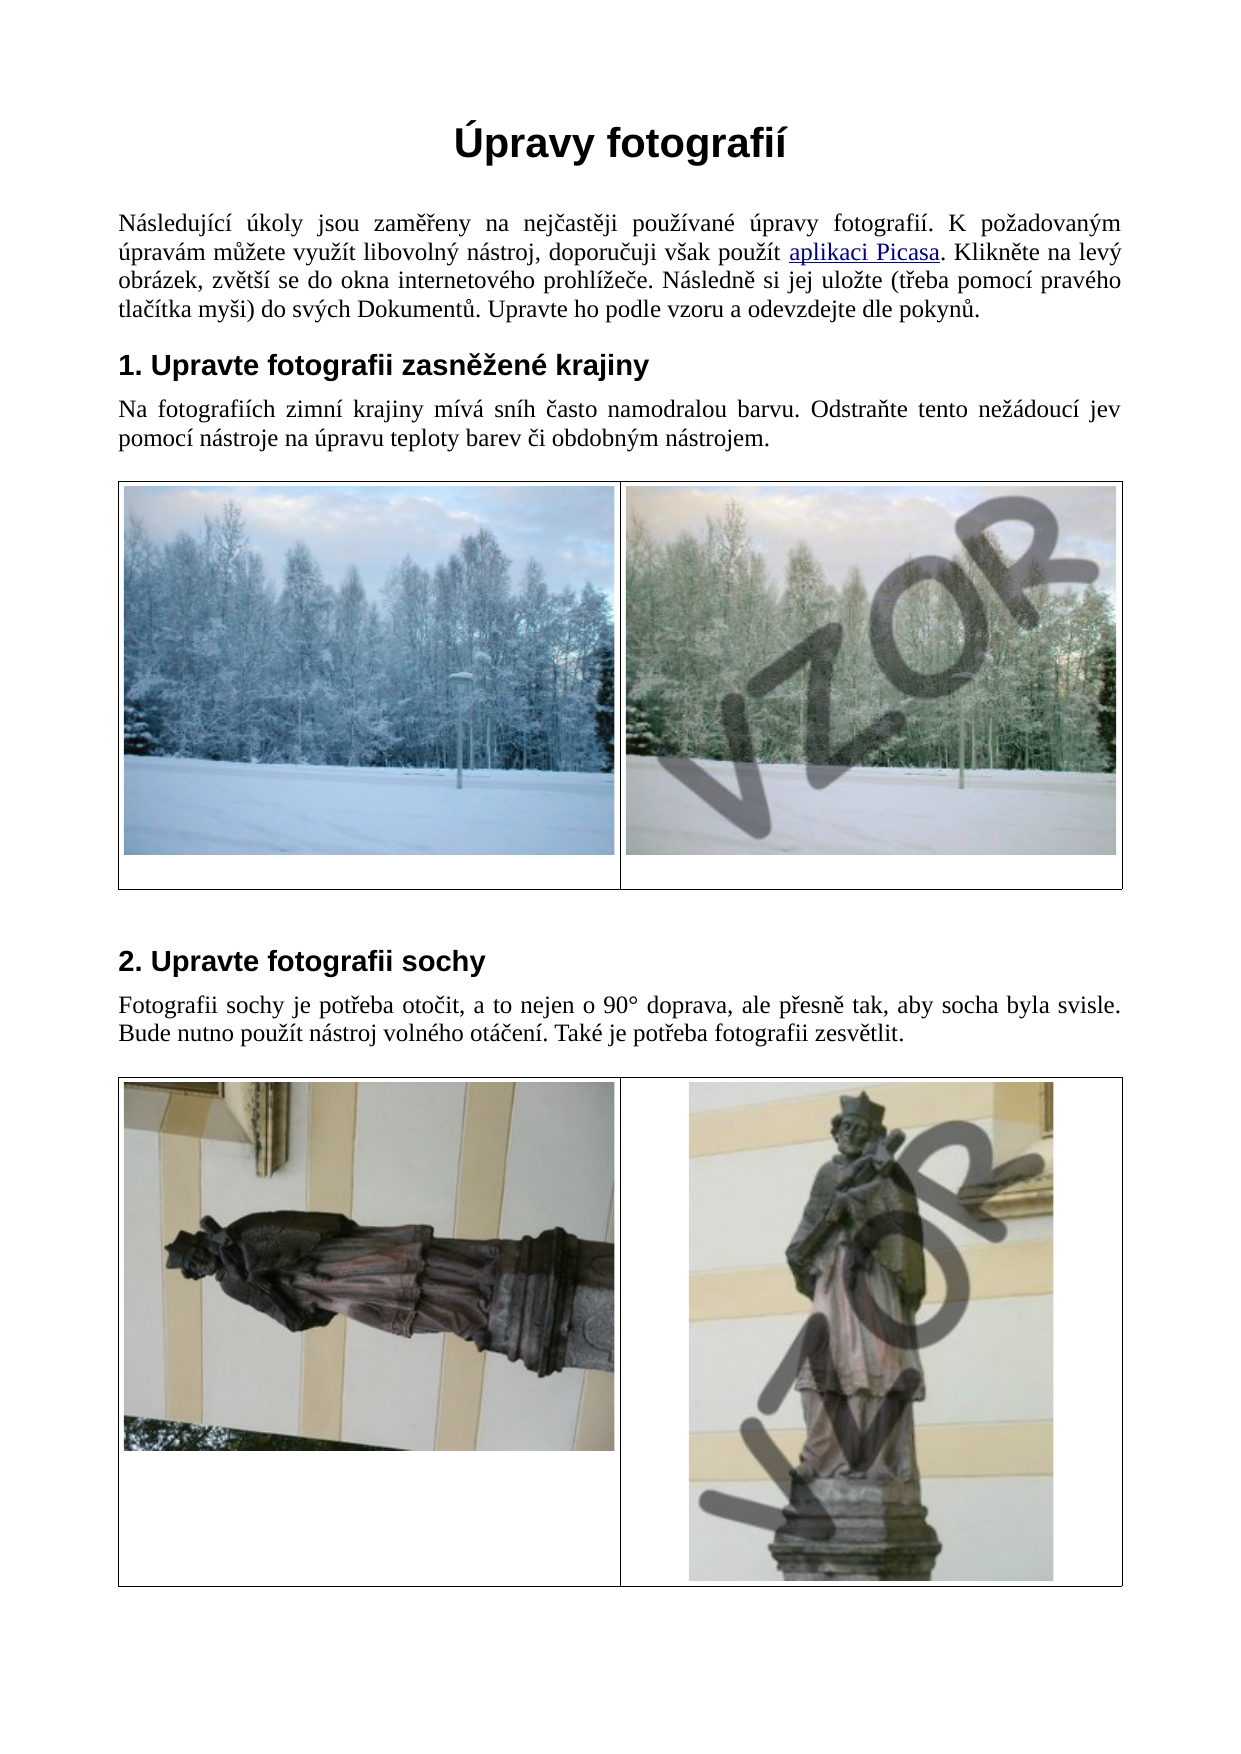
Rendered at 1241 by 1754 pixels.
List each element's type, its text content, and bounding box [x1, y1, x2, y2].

picture [625, 486, 1117, 855]
picture [123, 1082, 615, 1451]
text Následující úkoly jsou zaměřeny na nejčastěji používané úpravy fotografií. K požadovaným úpravám můžete využít libovolný nástroj, doporučuji však použít aplikaci Picasa. Klikněte na levý obrázek, zvětší se do okna internetového prohlížeče. Následně si jej uložte (třeba pomocí pravého tlačítka myši) do svých Dokumentů. Upravte ho podle vzoru a odevzdejte dle pokynů. [118, 208, 1122, 323]
table_header [621, 1078, 1122, 1586]
picture [123, 486, 615, 855]
subtitle Úpravy fotografií [118, 118, 1122, 166]
table_header [621, 482, 1122, 889]
text Na fotografiích zimní krajiny mívá sníh často namodralou barvu. Odstraňte tento nežádoucí jev pomocí nástroje na úpravu teploty barev či obdobným nástrojem. [118, 394, 1122, 452]
text Fotografii sochy je potřeba otočit, a to nejen o 90° doprava, ale přesně tak, aby socha byla svisle. Bude nutno použít nástroj volného otáčení. Také je potřeba fotografii zesvětlit. [118, 990, 1122, 1047]
table_header [119, 1078, 620, 1586]
subtitle Upravte fotografii sochy [118, 944, 1122, 977]
table_header [119, 482, 620, 889]
subtitle Upravte fotografii zasněžené krajiny [118, 348, 1122, 382]
picture [688, 1082, 1054, 1581]
